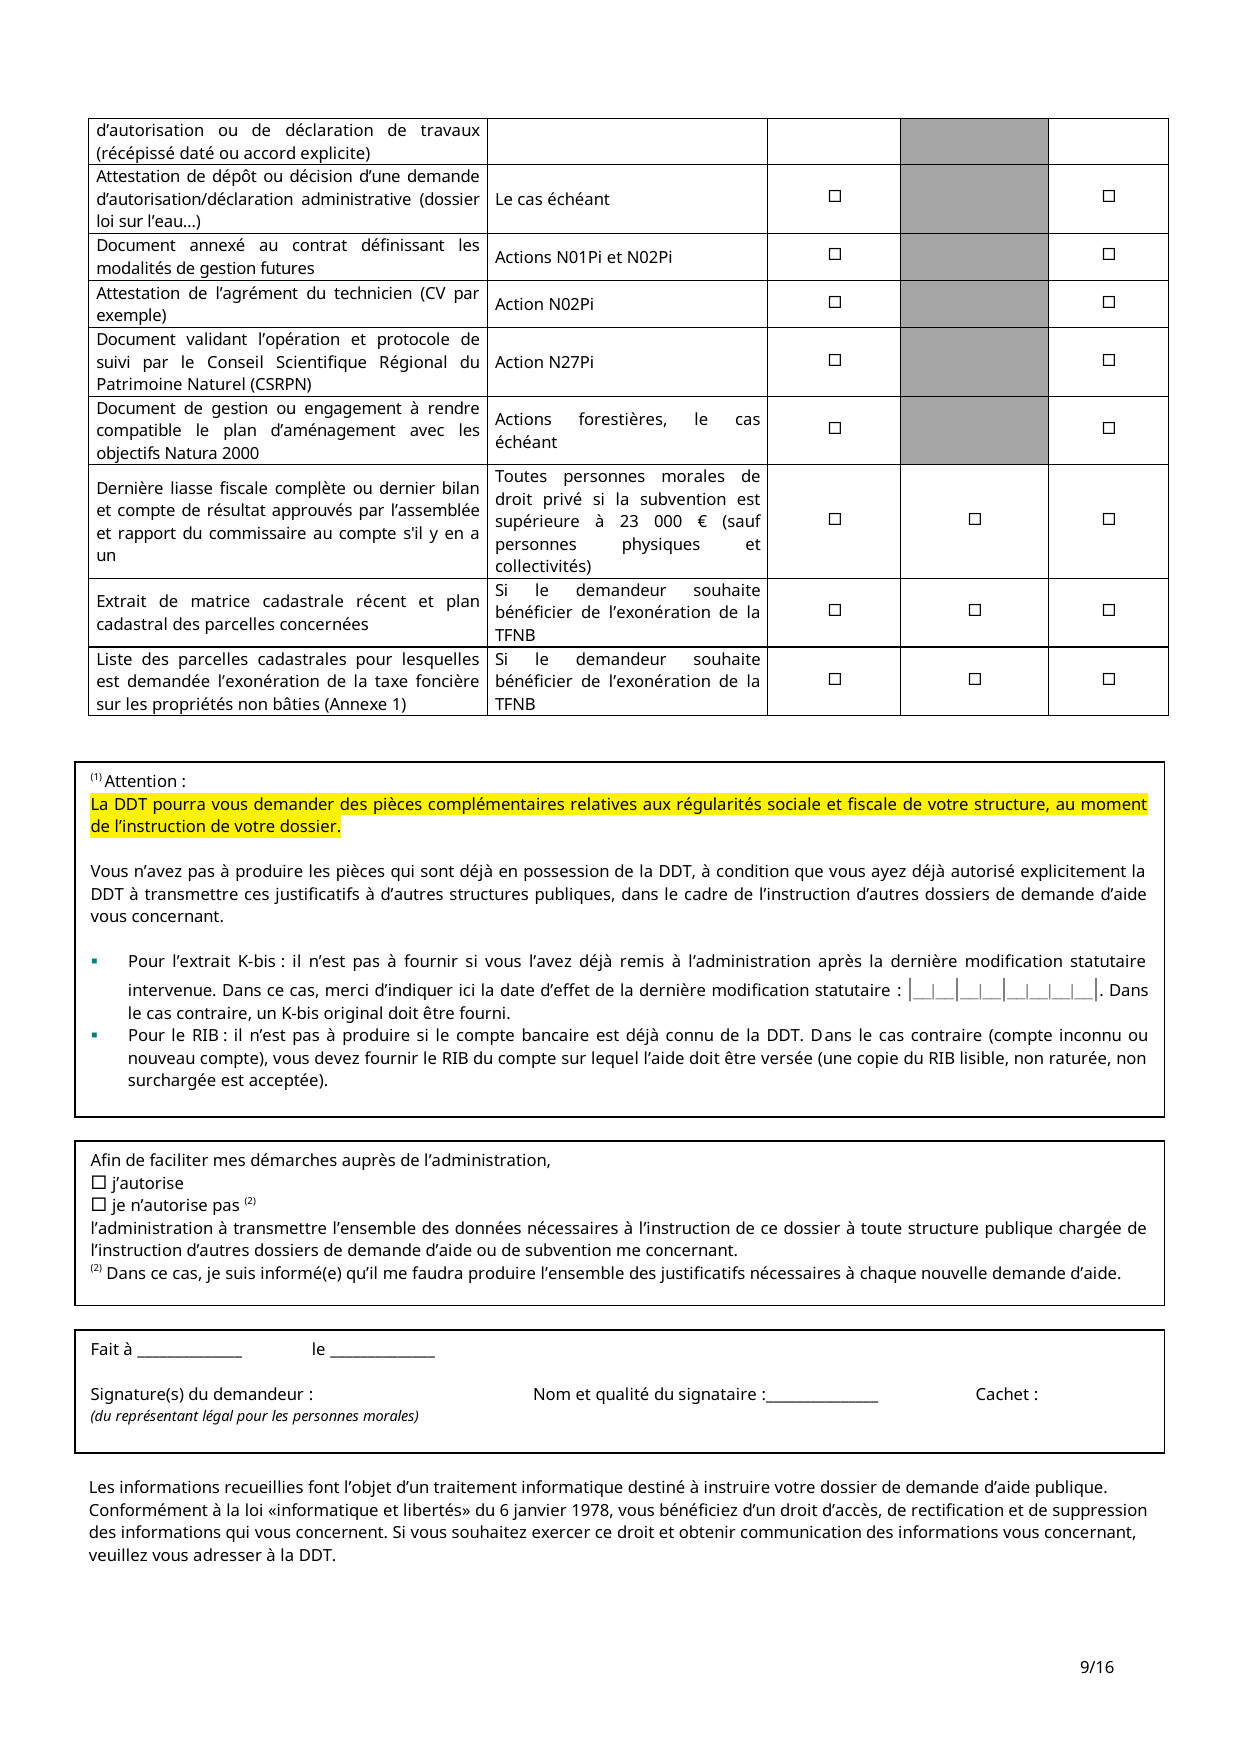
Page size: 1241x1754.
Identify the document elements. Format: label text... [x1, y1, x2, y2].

table_cell  [1049, 328, 1168, 396]
table_cell  [1049, 648, 1168, 715]
table_cell Si le demandeur souhaite bénéficier de l’exonération de la TFNB [488, 648, 767, 715]
table_cell  [768, 579, 900, 646]
text l’administration à transmettre l’ensemble des données nécessaires à l’instruction de ce dossier à toute structure publique chargée de l’instruction d’autres dossiers de demande d’aide ou de subvention me concernant. [90, 1217, 1148, 1262]
table_cell [488, 119, 767, 164]
text  je n’autorise pas (2) [90, 1194, 1148, 1217]
table_cell  [901, 648, 1048, 715]
table_cell  [768, 648, 900, 715]
text La DDT pourra vous demander des pièces complémentaires relatives aux régularités sociale et fiscale de votre structure, au moment de l’instruction de votre dossier. [90, 793, 1148, 838]
table_cell Attestation de dépôt ou décision d’une demande d’autorisation/déclaration administrative (dossier loi sur l’eau…) [89, 165, 487, 233]
table_cell Dernière liasse fiscale complète ou dernier bilan et compte de résultat approuvés par l’assemblée et rapport du commissaire au compte s'il y en a un [89, 465, 487, 578]
table_cell Document annexé au contrat définissant les modalités de gestion futures [89, 234, 487, 280]
text Fait à ______________ le ______________ [90, 1338, 1148, 1361]
table_cell  [1049, 579, 1168, 646]
table_cell [901, 328, 1048, 396]
table_cell  [1049, 281, 1168, 327]
list Pour le RIB : il n’est pas à produire si le compte bancaire est déjà connu de la DDT. Dans le cas contraire (compte inconnu ou nouveau compte), vous devez fournir le RIB du compte sur lequel l’aide doit être versée (une copie du RIB lisible, non raturée, non surchargée est acceptée). [90, 1024, 1148, 1092]
table_cell Extrait de matrice cadastrale récent et plan cadastral des parcelles concernées [89, 579, 487, 646]
table_cell [901, 281, 1048, 327]
text Vous n’avez pas à produire les pièces qui sont déjà en possession de la DDT, à condition que vous ayez déjà autorisé explicitement la DDT à transmettre ces justificatifs à d’autres structures publiques, dans le cadre de l’instruction d’autres dossiers de demande d’aide vous concernant. [90, 860, 1148, 928]
table_cell d’autorisation ou de déclaration de travaux (récépissé daté ou accord explicite) [89, 119, 487, 164]
table_cell [1049, 119, 1168, 164]
table_cell Toutes personnes morales de droit privé si la subvention est supérieure à 23 000 € (sauf personnes physiques et collectivités) [488, 465, 767, 578]
text (du représentant légal pour les personnes morales) [90, 1406, 1148, 1425]
table_cell [901, 165, 1048, 233]
text Afin de faciliter mes démarches auprès de l’administration, [90, 1149, 1148, 1172]
text  j’autorise [90, 1172, 1148, 1194]
table_cell Action N27Pi [488, 328, 767, 396]
table_cell  [1049, 465, 1168, 578]
table_cell  [1049, 165, 1168, 233]
table_cell  [768, 465, 900, 578]
table_cell Document de gestion ou engagement à rendre compatible le plan d’aménagement avec les objectifs Natura 2000 [89, 397, 487, 464]
text Signature(s) du demandeur : Nom et qualité du signataire :_______________ Cachet : [90, 1383, 1148, 1406]
table_cell Document validant l’opération et protocole de suivi par le Conseil Scientifique Régional du Patrimoine Naturel (CSRPN) [89, 328, 487, 396]
table_cell  [768, 281, 900, 327]
table_cell  [768, 397, 900, 464]
text Conformément à la loi «informatique et libertés» du 6 janvier 1978, vous bénéficiez d’un droit d’accès, de rectification et de suppression des informations qui vous concernent. Si vous souhaitez exercer ce droit et obtenir communication des informations vous concernant, veuillez vous adresser à la DDT. [89, 1499, 1152, 1566]
table_cell  [1049, 234, 1168, 280]
table_cell  [901, 465, 1048, 578]
table_cell Action N02Pi [488, 281, 767, 327]
table_cell  [768, 165, 900, 233]
table_cell Attestation de l’agrément du technicien (CV par exemple) [89, 281, 487, 327]
table_cell [901, 234, 1048, 280]
text Les informations recueillies font l’objet d’un traitement informatique destiné à instruire votre dossier de demande d’aide publique. [89, 1476, 1152, 1499]
table_cell Actions N01Pi et N02Pi [488, 234, 767, 280]
table_cell [768, 119, 900, 164]
table_cell  [768, 234, 900, 280]
table_cell  [1049, 397, 1168, 464]
list Pour l’extrait K-bis : il n’est pas à fournir si vous l’avez déjà remis à l’administration après la dernière modification statutaire intervenue. Dans ce cas, merci d’indiquer ici la date d’effet de la dernière modification statutaire : |__|__|__|__|__|__|__|__|. Dans le cas contraire, un K-bis original doit être fourni. [90, 950, 1148, 1024]
table_cell Si le demandeur souhaite bénéficier de l’exonération de la TFNB [488, 579, 767, 646]
table_cell [901, 119, 1048, 164]
table_cell  [768, 328, 900, 396]
table_cell Liste des parcelles cadastrales pour lesquelles est demandée l’exonération de la taxe foncière sur les propriétés non bâties (Annexe 1) [89, 648, 487, 715]
table_cell [901, 397, 1048, 464]
text (1) Attention : [90, 770, 1148, 793]
text (2) Dans ce cas, je suis informé(e) qu’il me faudra produire l’ensemble des justificatifs nécessaires à chaque nouvelle demande d’aide. [90, 1262, 1148, 1284]
table_cell Le cas échéant [488, 165, 767, 233]
table_cell Actions forestières, le cas échéant [488, 397, 767, 464]
table_cell  [901, 579, 1048, 646]
